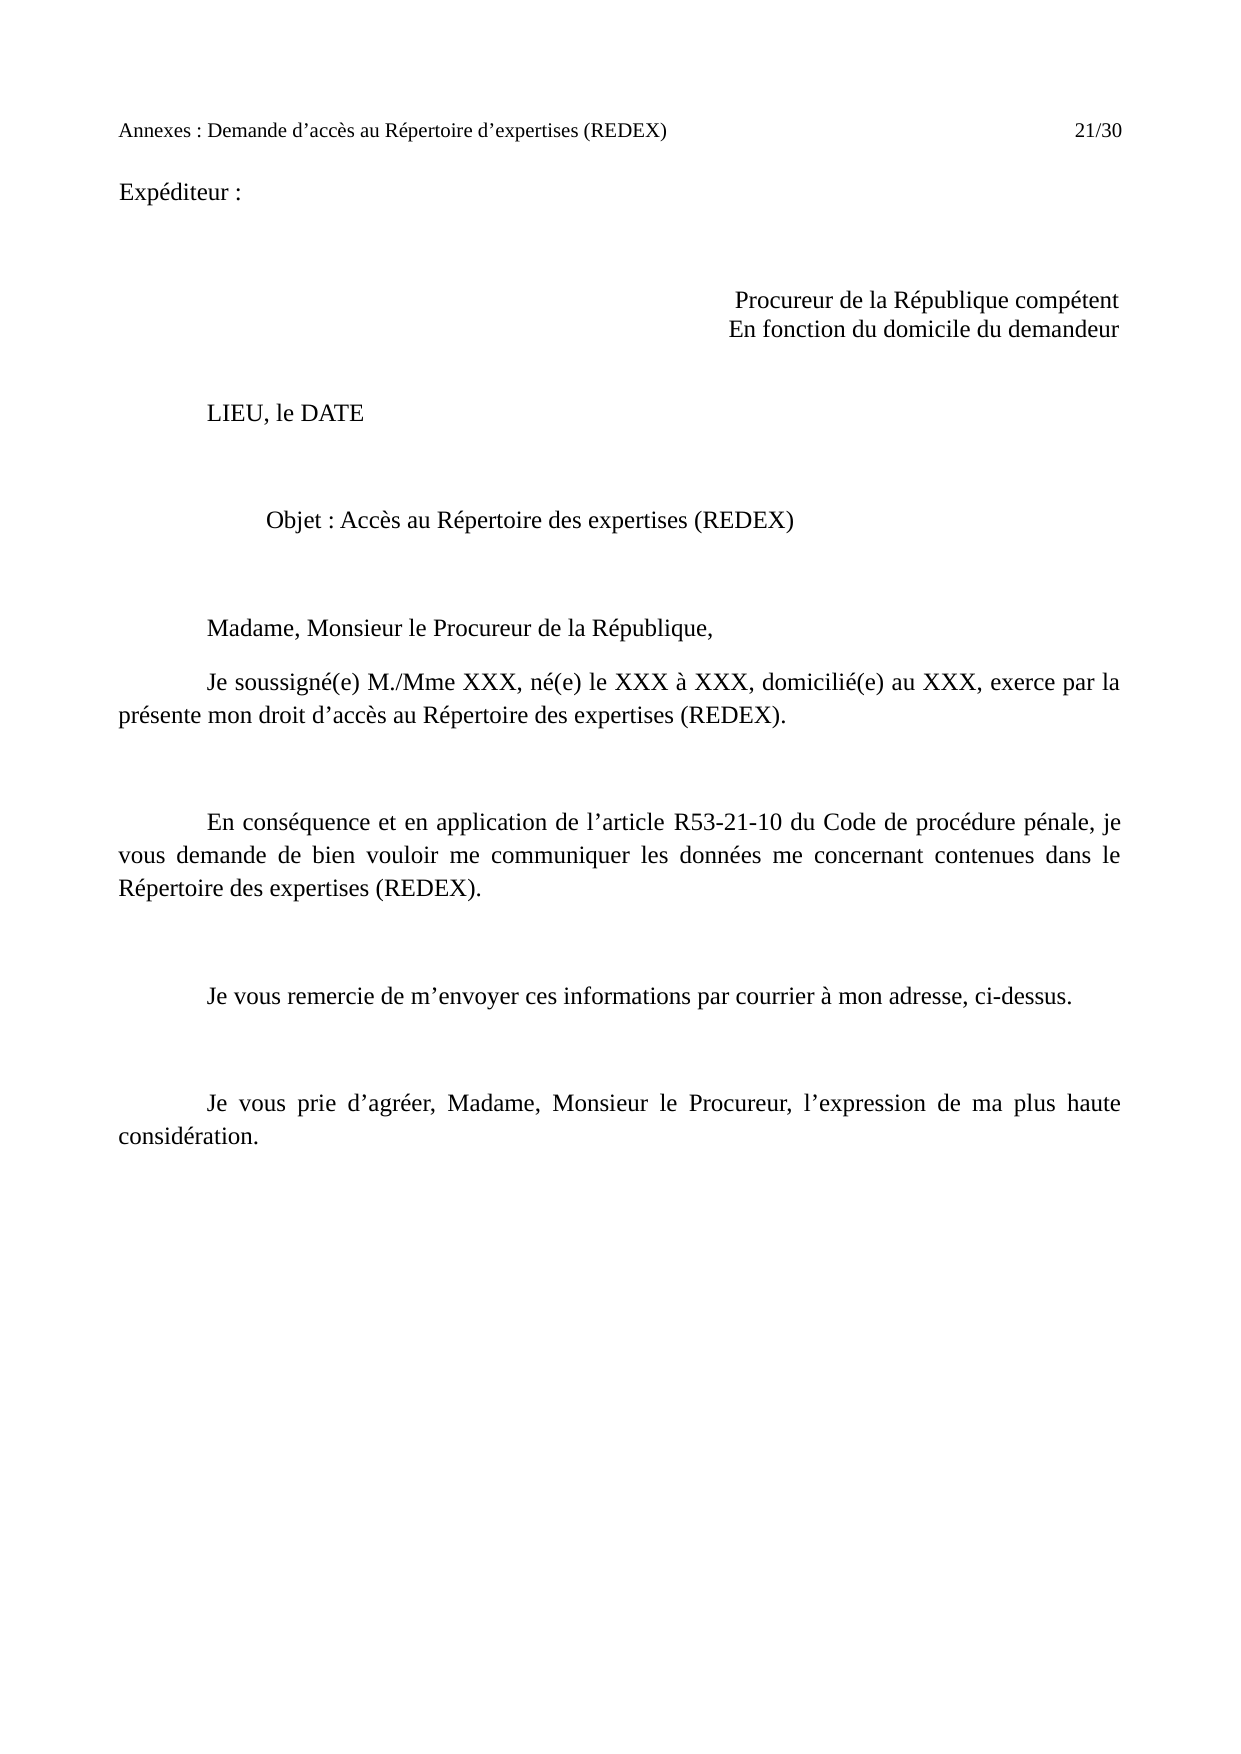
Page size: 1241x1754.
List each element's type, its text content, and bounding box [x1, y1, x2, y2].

text Je vous prie d’agréer, Madame, Monsieur le Procureur, l’expression de ma plus haute considération. [118, 1088, 1122, 1150]
text Je soussigné(e) M./Mme XXX, né(e) le XXX à XXX, domicilié(e) au XXX, exerce par la présente mon droit d’accès au Répertoire des expertises (REDEX). [118, 667, 1122, 728]
text En conséquence et en application de l’article R53-21-10 du Code de procédure pénale, je vous demande de bien vouloir me communiquer les données me concernant contenues dans le Répertoire des expertises (REDEX). [118, 807, 1122, 902]
text Objet : Accès au Répertoire des expertises (REDEX) [118, 506, 1122, 534]
text Madame, Monsieur le Procureur de la République, [118, 613, 1122, 642]
text LIEU, le DATE [118, 398, 1122, 427]
text Je vous remercie de m’envoyer ces informations par courrier à mon adresse, ci-dessus. [118, 981, 1122, 1009]
